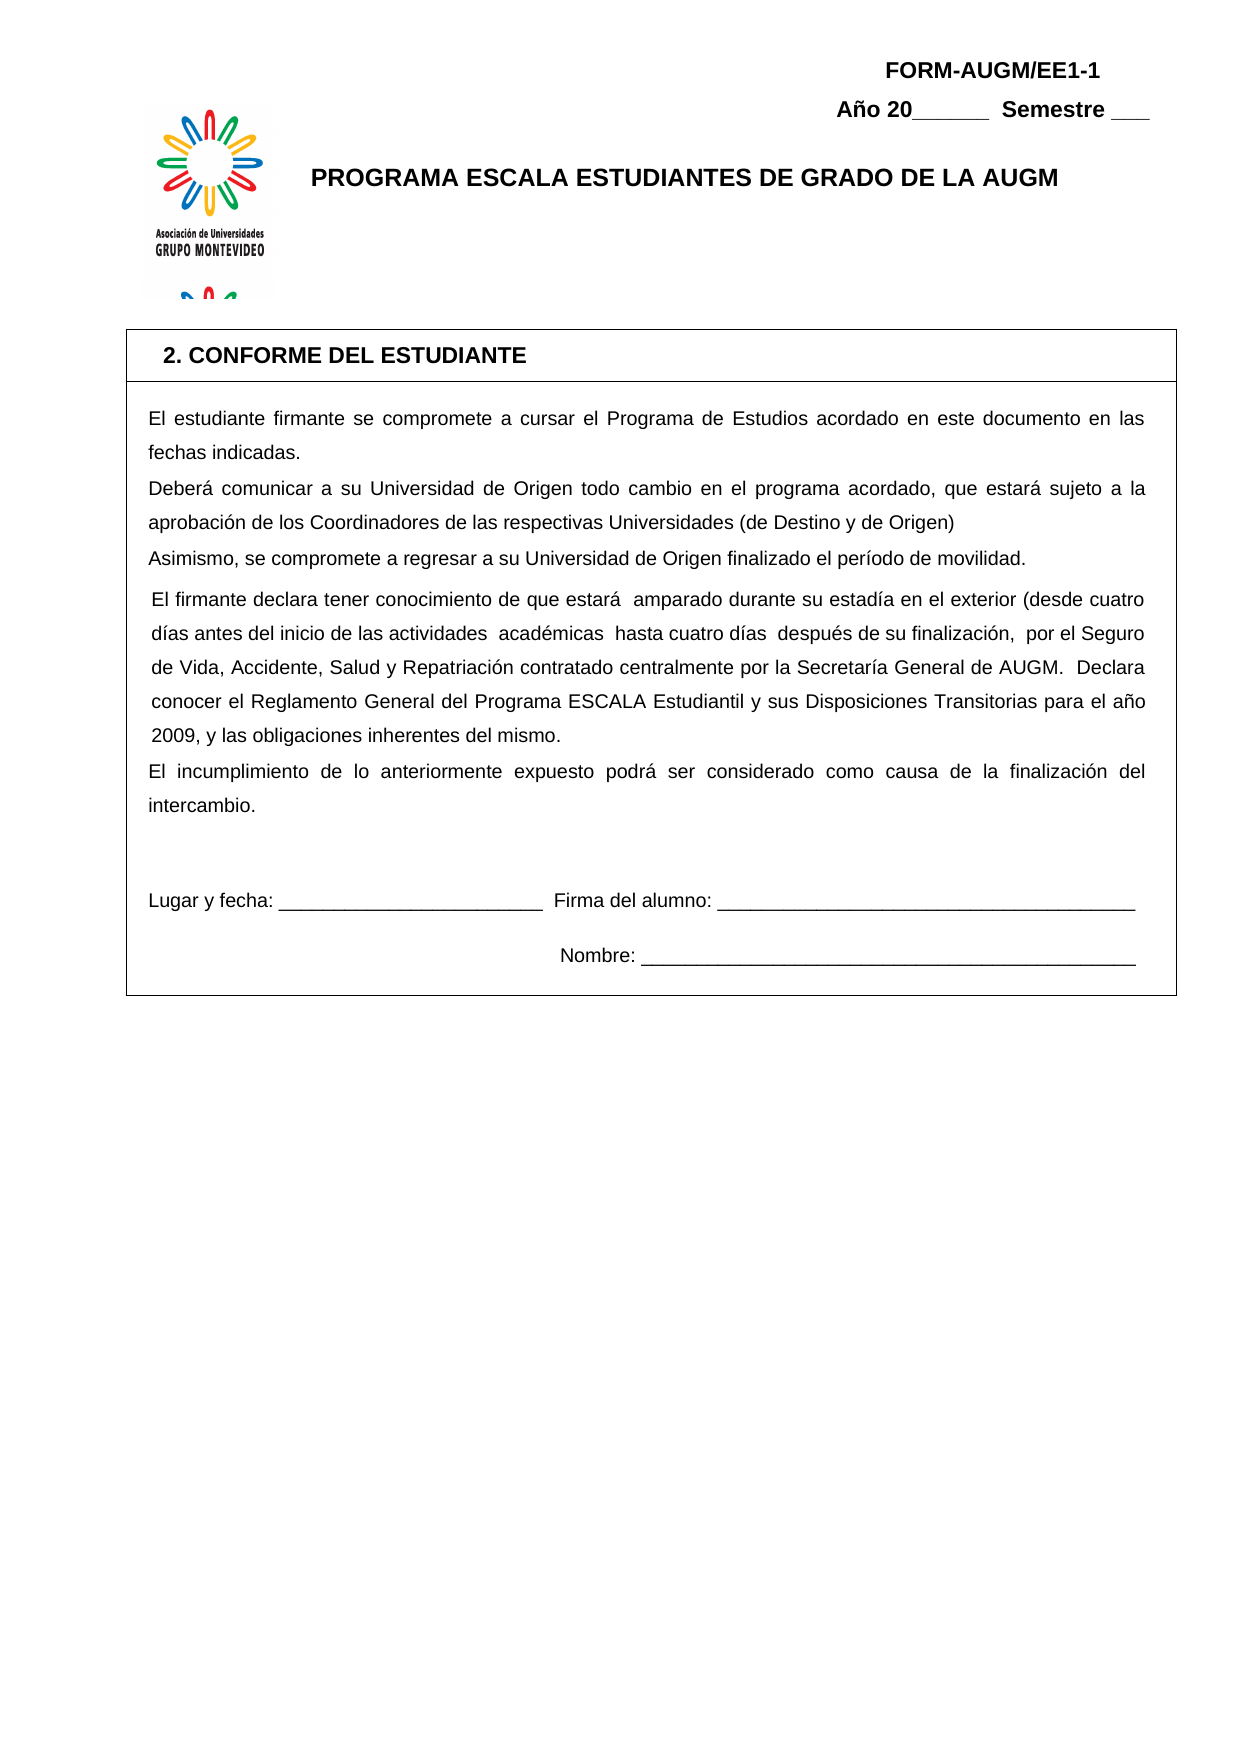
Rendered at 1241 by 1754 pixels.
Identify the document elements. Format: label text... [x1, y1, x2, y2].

table_header 2. CONFORME DEL ESTUDIANTE [127, 330, 1176, 381]
table_cell El estudiante firmante se compromete a cursar el Programa de Estudios acordado en este documento en las fechas indicadas. Deberá comunicar a su Universidad de Origen todo cambio en el programa acordado, que estará sujeto a la aprobación de los Coordinadores de las respectivas Universidades (de Destino y de Origen) Asimismo, se compromete a regresar a su Universidad de Origen finalizado el período de movilidad. El firmante declara tener conocimiento de que estará amparado durante su estadía en el exterior (desde cuatro días antes del inicio de las actividades académicas hasta cuatro días después de su finalización, por el Seguro de Vida, Accidente, Salud y Repatriación contratado centralmente por la Secretaría General de AUGM. Declara conocer el Reglamento General del Programa ESCALA Estudiantil y sus Disposiciones Transitorias para el año 2009, y las obligaciones inherentes del mismo. El incumplimiento de lo anteriormente expuesto podrá ser considerado como causa de la finalización del intercambio. Lugar y fecha: ________________________ Firma del alumno: ______________________________________ Nombre: _____________________________________________ [127, 382, 1176, 995]
